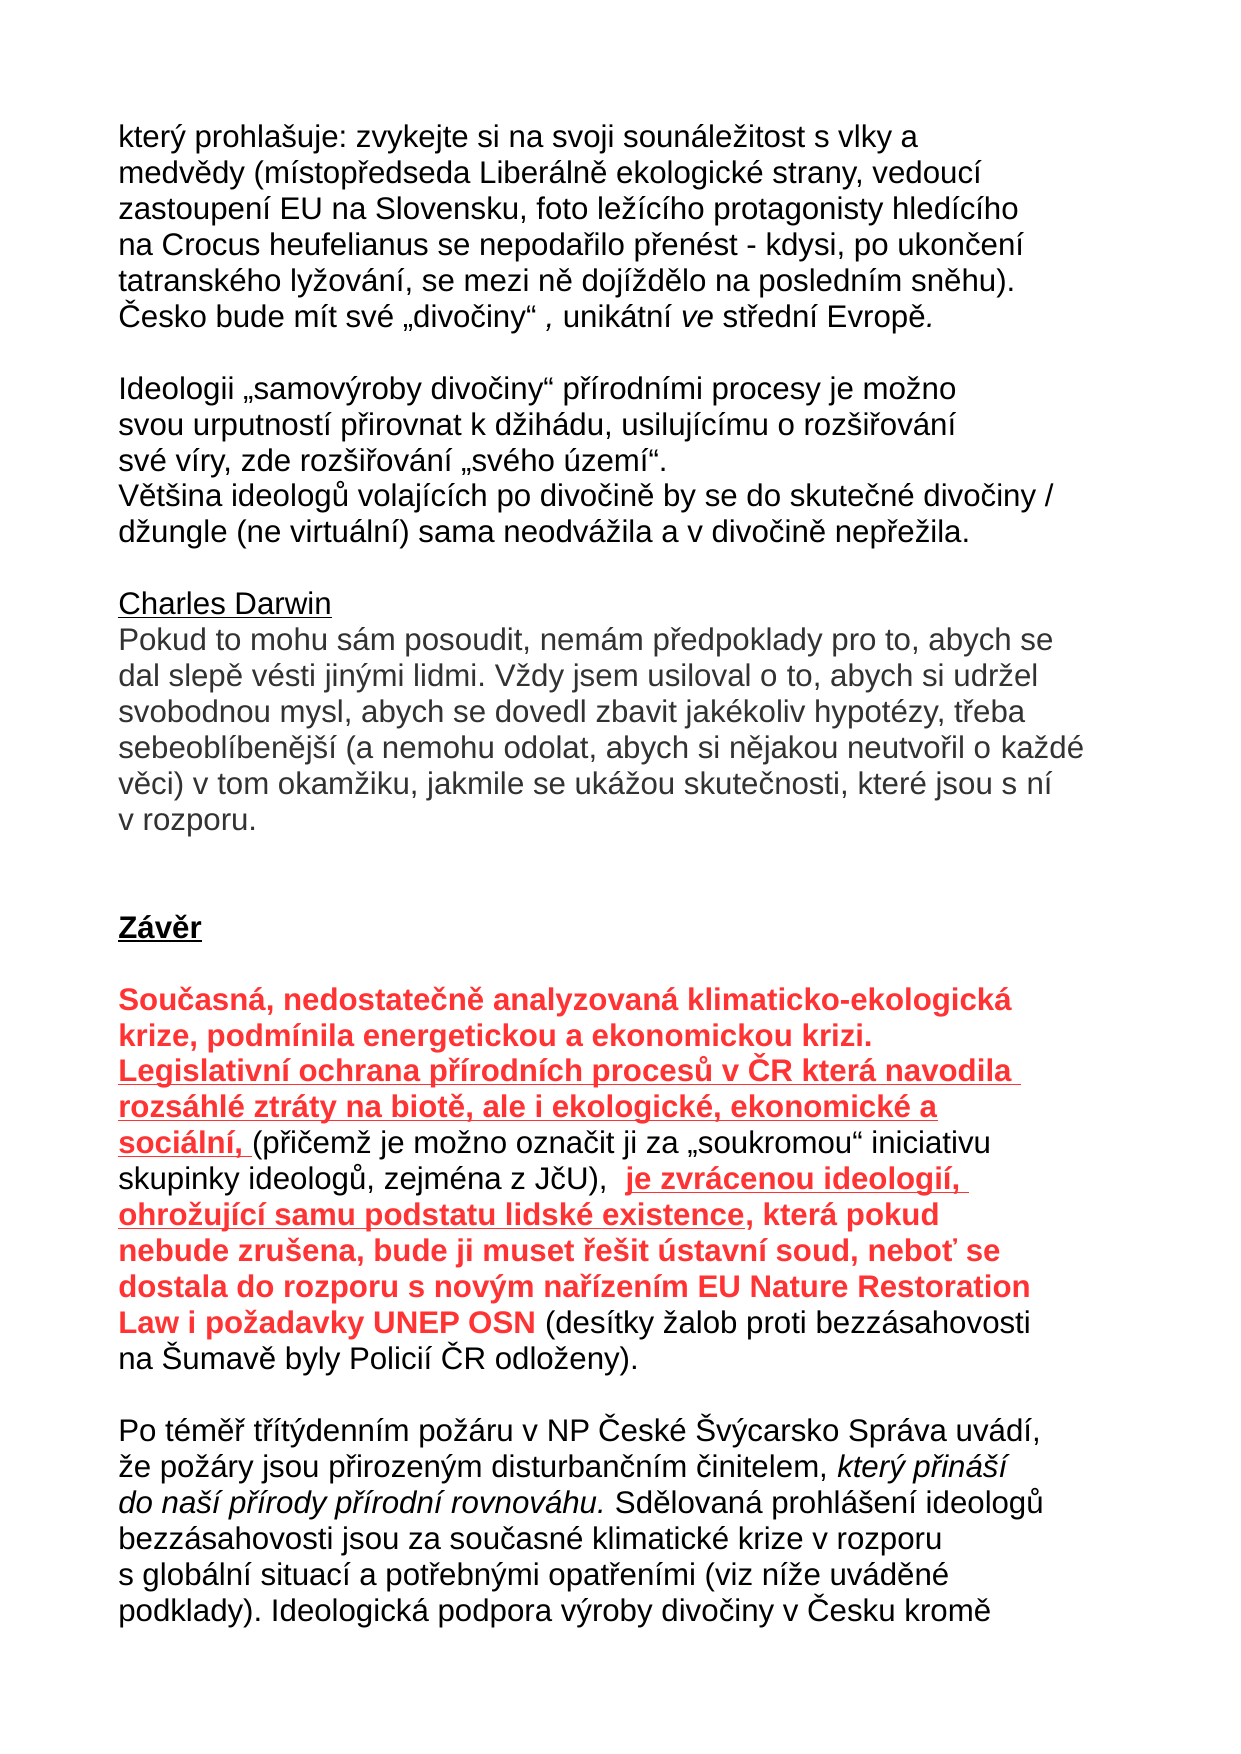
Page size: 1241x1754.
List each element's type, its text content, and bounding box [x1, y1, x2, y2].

text Česko bude mít své „divočiny“ , unikátní ve střední Evropě. [118, 298, 1122, 334]
text podklady). Ideologická podpora výroby divočiny v Česku kromě [118, 1592, 1122, 1627]
text džungle (ne virtuální) sama neodvážila a v divočině nepřežila. [118, 513, 1122, 549]
text Pokud to mohu sám posoudit, nemám předpoklady pro to, abych se dal slepě vésti jinými lidmi. Vždy jsem usiloval o to, abych si udržel svobodnou mysl, abych se dovedl zbavit jakékoliv hypotézy, třeba sebeoblíbenější (a nemohu odolat, abych si nějakou neutvořil o každé věci) v tom okamžiku, jakmile se ukážou skutečnosti, které jsou s ní v rozporu. [118, 621, 1122, 837]
text medvědy (místopředseda Liberálně ekologické strany, vedoucí zastoupení EU na Slovensku, foto ležícího protagonisty hledícího [118, 154, 1122, 226]
text Po téměř třítýdenním požáru v NP České Švýcarsko Správa uvádí, že požáry jsou přirozeným disturbančním činitelem, který přináší [118, 1412, 1122, 1484]
text Legislativní ochrana přírodních procesů v ČR která navodila [118, 1052, 1122, 1088]
text Současná, nedostatečně analyzovaná klimaticko-ekologická [118, 981, 1122, 1017]
text na Crocus heufelianus se nepodařilo přenést - kdysi, po ukončení [118, 226, 1122, 262]
text nebude zrušena, bude ji muset řešit ústavní soud, neboť se [118, 1232, 1122, 1268]
text dostala do rozporu s novým nařízením EU Nature Restoration [118, 1268, 1122, 1304]
text ohrožující samu podstatu lidské existence, která pokud [118, 1196, 1122, 1232]
text Ideologii „samovýroby divočiny“ přírodními procesy je možno [118, 370, 1122, 406]
text krize, podmínila energetickou a ekonomickou krizi. [118, 1017, 1122, 1052]
text rozsáhlé ztráty na biotě, ale i ekologické, ekonomické a [118, 1088, 1122, 1124]
text sociální, (přičemž je možno označit ji za „soukromou“ iniciativu [118, 1124, 1122, 1160]
text na Šumavě byly Policií ČR odloženy). [118, 1340, 1122, 1376]
text Law i požadavky UNEP OSN (desítky žalob proti bezzásahovosti [118, 1304, 1122, 1340]
text skupinky ideologů, zejména z JčU), je zvrácenou ideologií, [118, 1160, 1122, 1196]
text Většina ideologů volajících po divočině by se do skutečné divočiny / [118, 477, 1122, 513]
text Charles Darwin [118, 585, 1122, 621]
text do naší přírody přírodní rovnováhu. Sdělovaná prohlášení ideologů bezzásahovosti jsou za současné klimatické krize v rozporu [118, 1484, 1122, 1556]
text své víry, zde rozšiřování „svého území“. [118, 442, 1122, 477]
text s globální situací a potřebnými opatřeními (viz níže uváděné [118, 1556, 1122, 1592]
text svou urputností přirovnat k džihádu, usilujícímu o rozšiřování [118, 406, 1122, 442]
text Závěr [118, 909, 1122, 945]
text tatranského lyžování, se mezi ně dojíždělo na posledním sněhu). [118, 262, 1122, 298]
text který prohlašuje: zvykejte si na svoji sounáležitost s vlky a [118, 118, 1122, 154]
